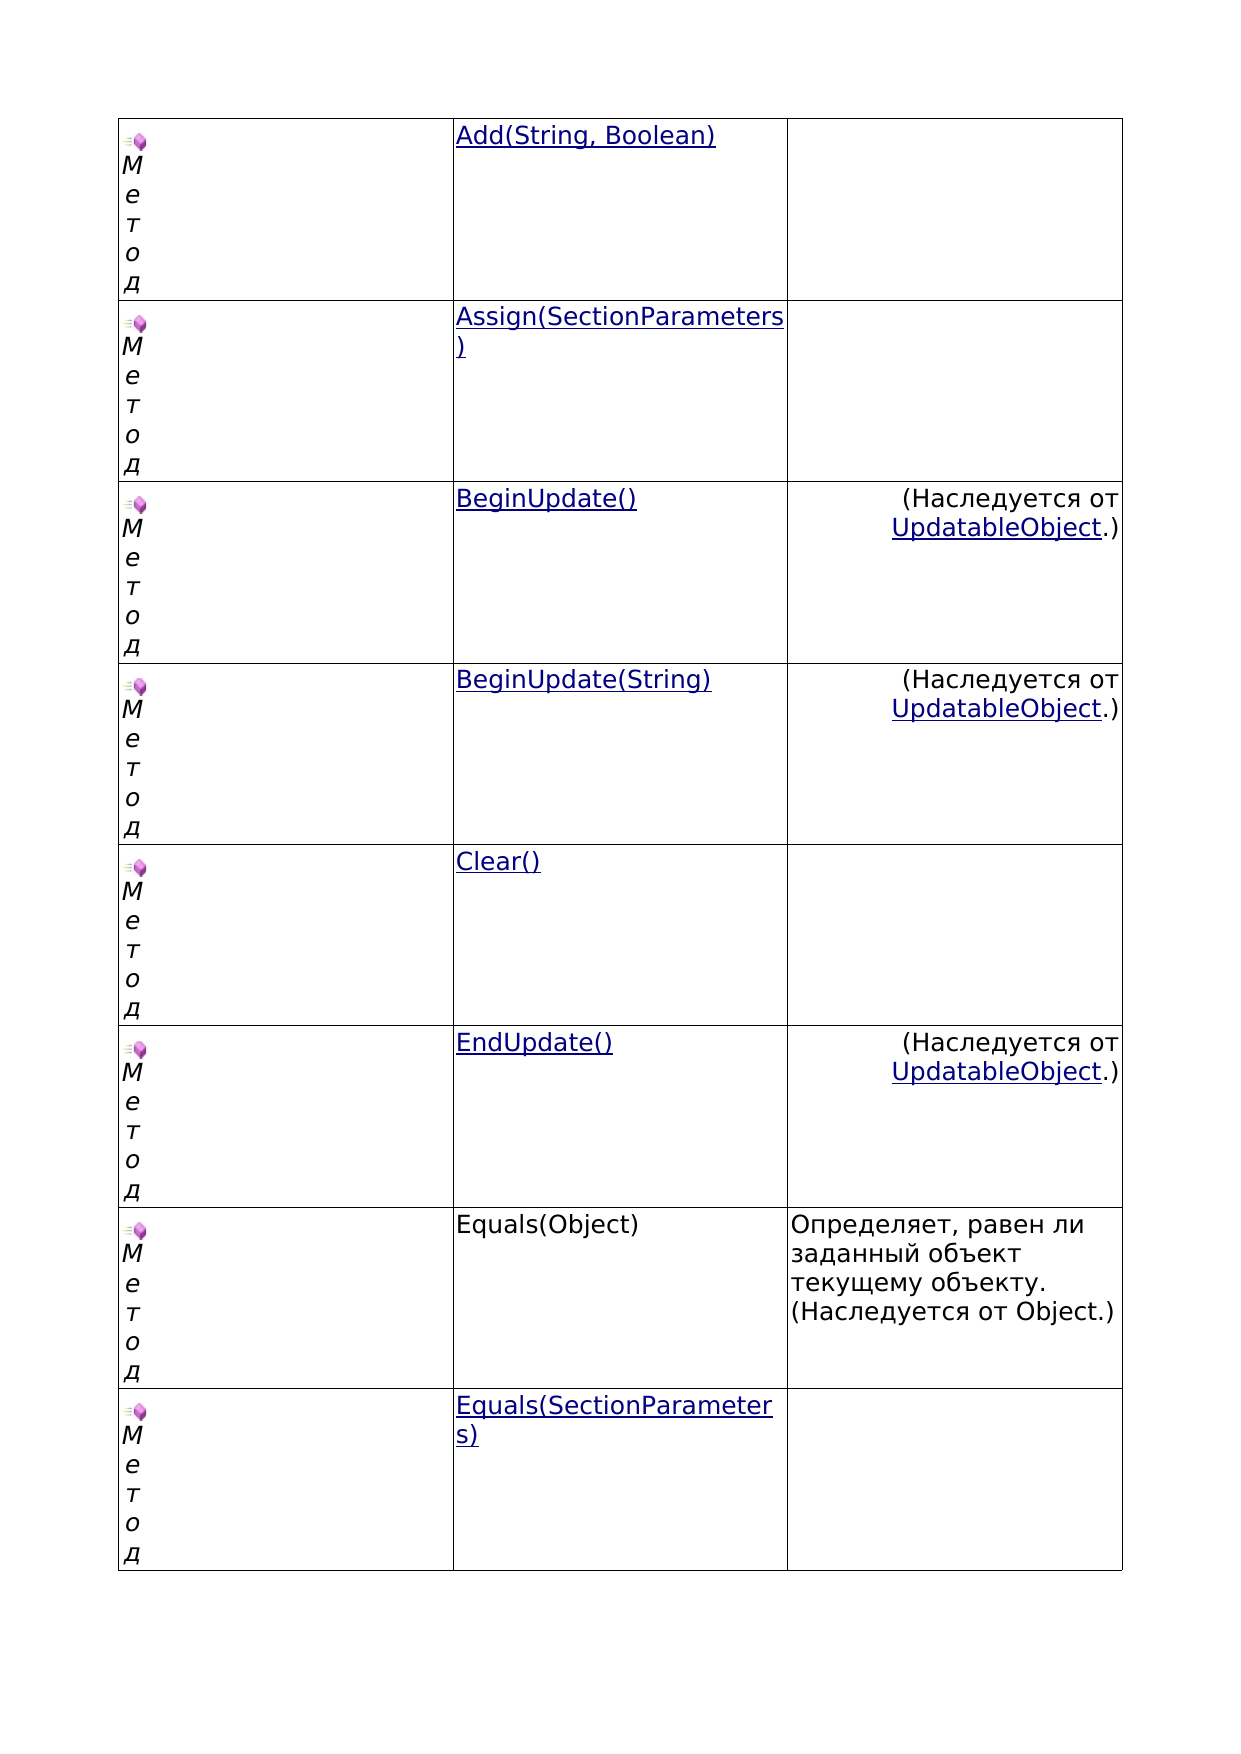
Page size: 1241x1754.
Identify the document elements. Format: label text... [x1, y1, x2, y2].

picture [121, 1403, 147, 1421]
table_cell BeginUpdate() [454, 482, 787, 662]
picture [121, 496, 147, 514]
table_cell [119, 1208, 453, 1388]
picture [121, 1222, 147, 1240]
table_cell [119, 482, 453, 662]
table_cell [119, 845, 453, 1025]
table_cell Assign(SectionParameters) [454, 301, 787, 481]
table_cell [788, 1389, 1122, 1570]
table_cell [119, 664, 453, 844]
table_cell [788, 845, 1122, 1025]
table_cell [788, 301, 1122, 481]
table_cell Определяет, равен ли заданный объект текущему объекту. (Наследуется от Object.) [788, 1208, 1122, 1388]
table_cell Clear() [454, 845, 787, 1025]
table_cell (Наследуется от UpdatableObject.) [788, 664, 1122, 844]
picture [121, 859, 147, 877]
table_cell [119, 1026, 453, 1207]
table_cell Equals(Object) [454, 1208, 787, 1388]
picture [121, 1041, 147, 1059]
table_cell [788, 119, 1122, 299]
picture [121, 678, 147, 696]
table_cell [119, 1389, 453, 1570]
table_cell Add(String, Boolean) [454, 119, 787, 299]
picture [121, 315, 147, 333]
table_cell (Наследуется от UpdatableObject.) [788, 1026, 1122, 1207]
table_cell [119, 119, 453, 299]
table_cell BeginUpdate(String) [454, 664, 787, 844]
table_cell (Наследуется от UpdatableObject.) [788, 482, 1122, 662]
table_cell [119, 301, 453, 481]
picture [121, 133, 147, 151]
table_cell EndUpdate() [454, 1026, 787, 1207]
table_cell Equals(SectionParameters) [454, 1389, 787, 1570]
